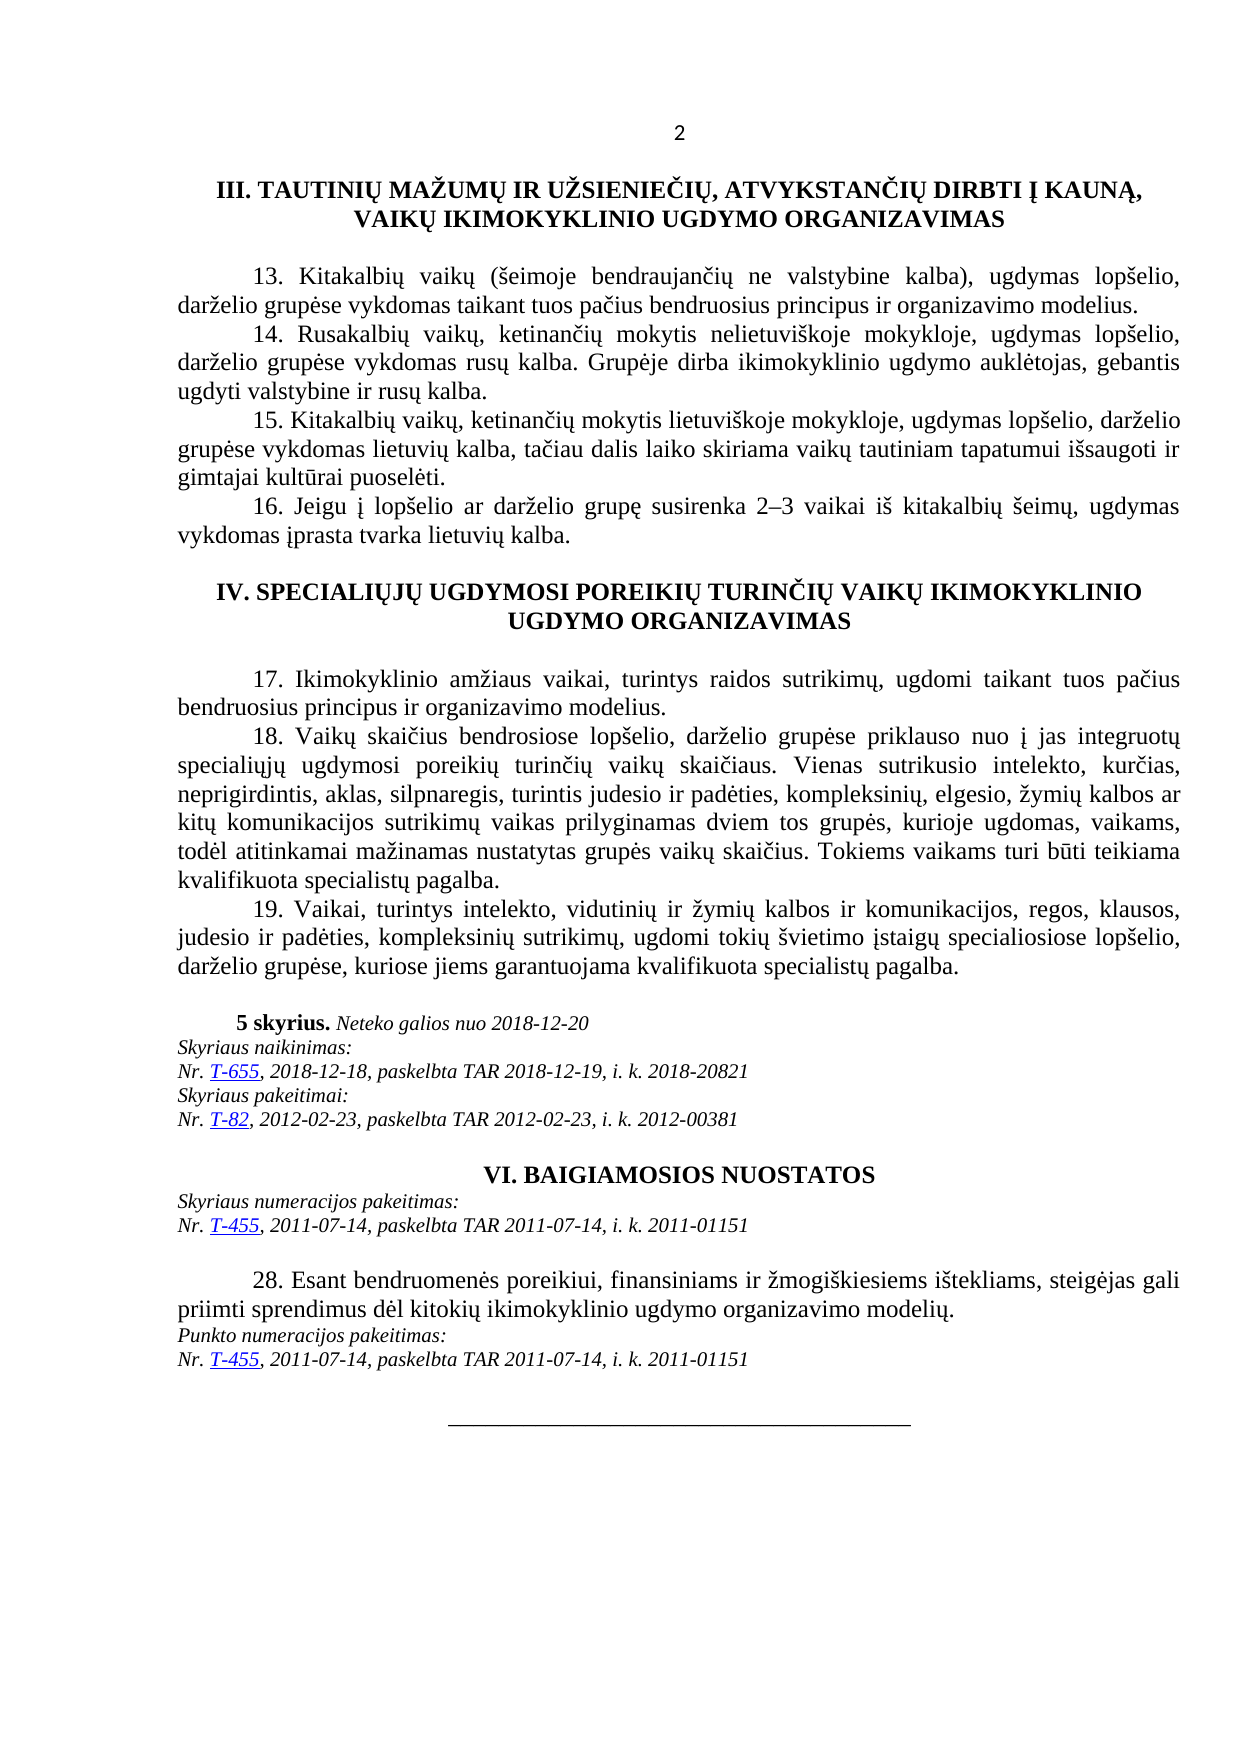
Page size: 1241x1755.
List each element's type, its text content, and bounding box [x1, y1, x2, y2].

text _____________________________________ [177, 1400, 1181, 1429]
text Nr. T-455, 2011-07-14, paskelbta TAR 2011-07-14, i. k. 2011-01151 [177, 1347, 1181, 1371]
text 15. Kitakalbių vaikų, ketinančių mokytis lietuviškoje mokykloje, ugdymas lopšelio, darželio grupėse vykdomas lietuvių kalba, tačiau dalis laiko skiriama vaikų tautiniam tapatumui išsaugoti ir gimtajai kultūrai puoselėti. [177, 405, 1181, 491]
text 28. Esant bendruomenės poreikiui, finansiniams ir žmogiškiesiems ištekliams, steigėjas gali priimti sprendimus dėl kitokių ikimokyklinio ugdymo organizavimo modelių. [177, 1266, 1181, 1323]
text 14. Rusakalbių vaikų, ketinančių mokytis nelietuviškoje mokykloje, ugdymas lopšelio, darželio grupėse vykdomas rusų kalba. Grupėje dirba ikimokyklinio ugdymo auklėtojas, gebantis ugdyti valstybine ir rusų kalba. [177, 319, 1181, 405]
text Punkto numeracijos pakeitimas: [177, 1323, 1181, 1347]
text VI. BAIGIAMOSIOS NUOSTATOS [177, 1160, 1181, 1189]
text IV. SPECIALIŲJŲ UGDYMOSI POREIKIŲ TURINČIŲ VAIKŲ IKIMOKYKLINIO UGDYMO ORGANIZAVIMAS [177, 577, 1181, 635]
text III. TAUTINIŲ MAŽUMŲ IR UŽSIENIEČIŲ, ATVYKSTANČIŲ DIRBTI Į KAUNĄ, VAIKŲ IKIMOKYKLINIO UGDYMO ORGANIZAVIMAS [177, 175, 1181, 232]
text 18. Vaikų skaičius bendrosiose lopšelio, darželio grupėse priklauso nuo į jas integruotų specialiųjų ugdymosi poreikių turinčių vaikų skaičiaus. Vienas sutrikusio intelekto, kurčias, neprigirdintis, aklas, silpnaregis, turintis judesio ir padėties, kompleksinių, elgesio, žymių kalbos ar kitų komunikacijos sutrikimų vaikas prilyginamas dviem tos grupės, kurioje ugdomas, vaikams, todėl atitinkamai mažinamas nustatytas grupės vaikų skaičius. Tokiems vaikams turi būti teikiama kvalifikuota specialistų pagalba. [177, 721, 1181, 894]
text 16. Jeigu į lopšelio ar darželio grupę susirenka 2–3 vaikai iš kitakalbių šeimų, ugdymas vykdomas įprasta tvarka lietuvių kalba. [177, 491, 1181, 549]
text Nr. T-655, 2018-12-18, paskelbta TAR 2018-12-19, i. k. 2018-20821 [177, 1059, 1181, 1083]
text Skyriaus numeracijos pakeitimas: [177, 1189, 1181, 1213]
text 17. Ikimokyklinio amžiaus vaikai, turintys raidos sutrikimų, ugdomi taikant tuos pačius bendruosius principus ir organizavimo modelius. [177, 664, 1181, 721]
text Nr. T-455, 2011-07-14, paskelbta TAR 2011-07-14, i. k. 2011-01151 [177, 1213, 1181, 1237]
text Nr. T-82, 2012-02-23, paskelbta TAR 2012-02-23, i. k. 2012-00381 [177, 1107, 1181, 1131]
text 13. Kitakalbių vaikų (šeimoje bendraujančių ne valstybine kalba), ugdymas lopšelio, darželio grupėse vykdomas taikant tuos pačius bendruosius principus ir organizavimo modelius. [177, 261, 1181, 319]
text Skyriaus pakeitimai: [177, 1083, 1181, 1107]
text 19. Vaikai, turintys intelekto, vidutinių ir žymių kalbos ir komunikacijos, regos, klausos, judesio ir padėties, kompleksinių sutrikimų, ugdomi tokių švietimo įstaigų specialiosiose lopšelio, darželio grupėse, kuriose jiems garantuojama kvalifikuota specialistų pagalba. [177, 894, 1181, 980]
text 5 skyrius. Neteko galios nuo 2018-12-20 [177, 1009, 1181, 1035]
text Skyriaus naikinimas: [177, 1035, 1181, 1059]
